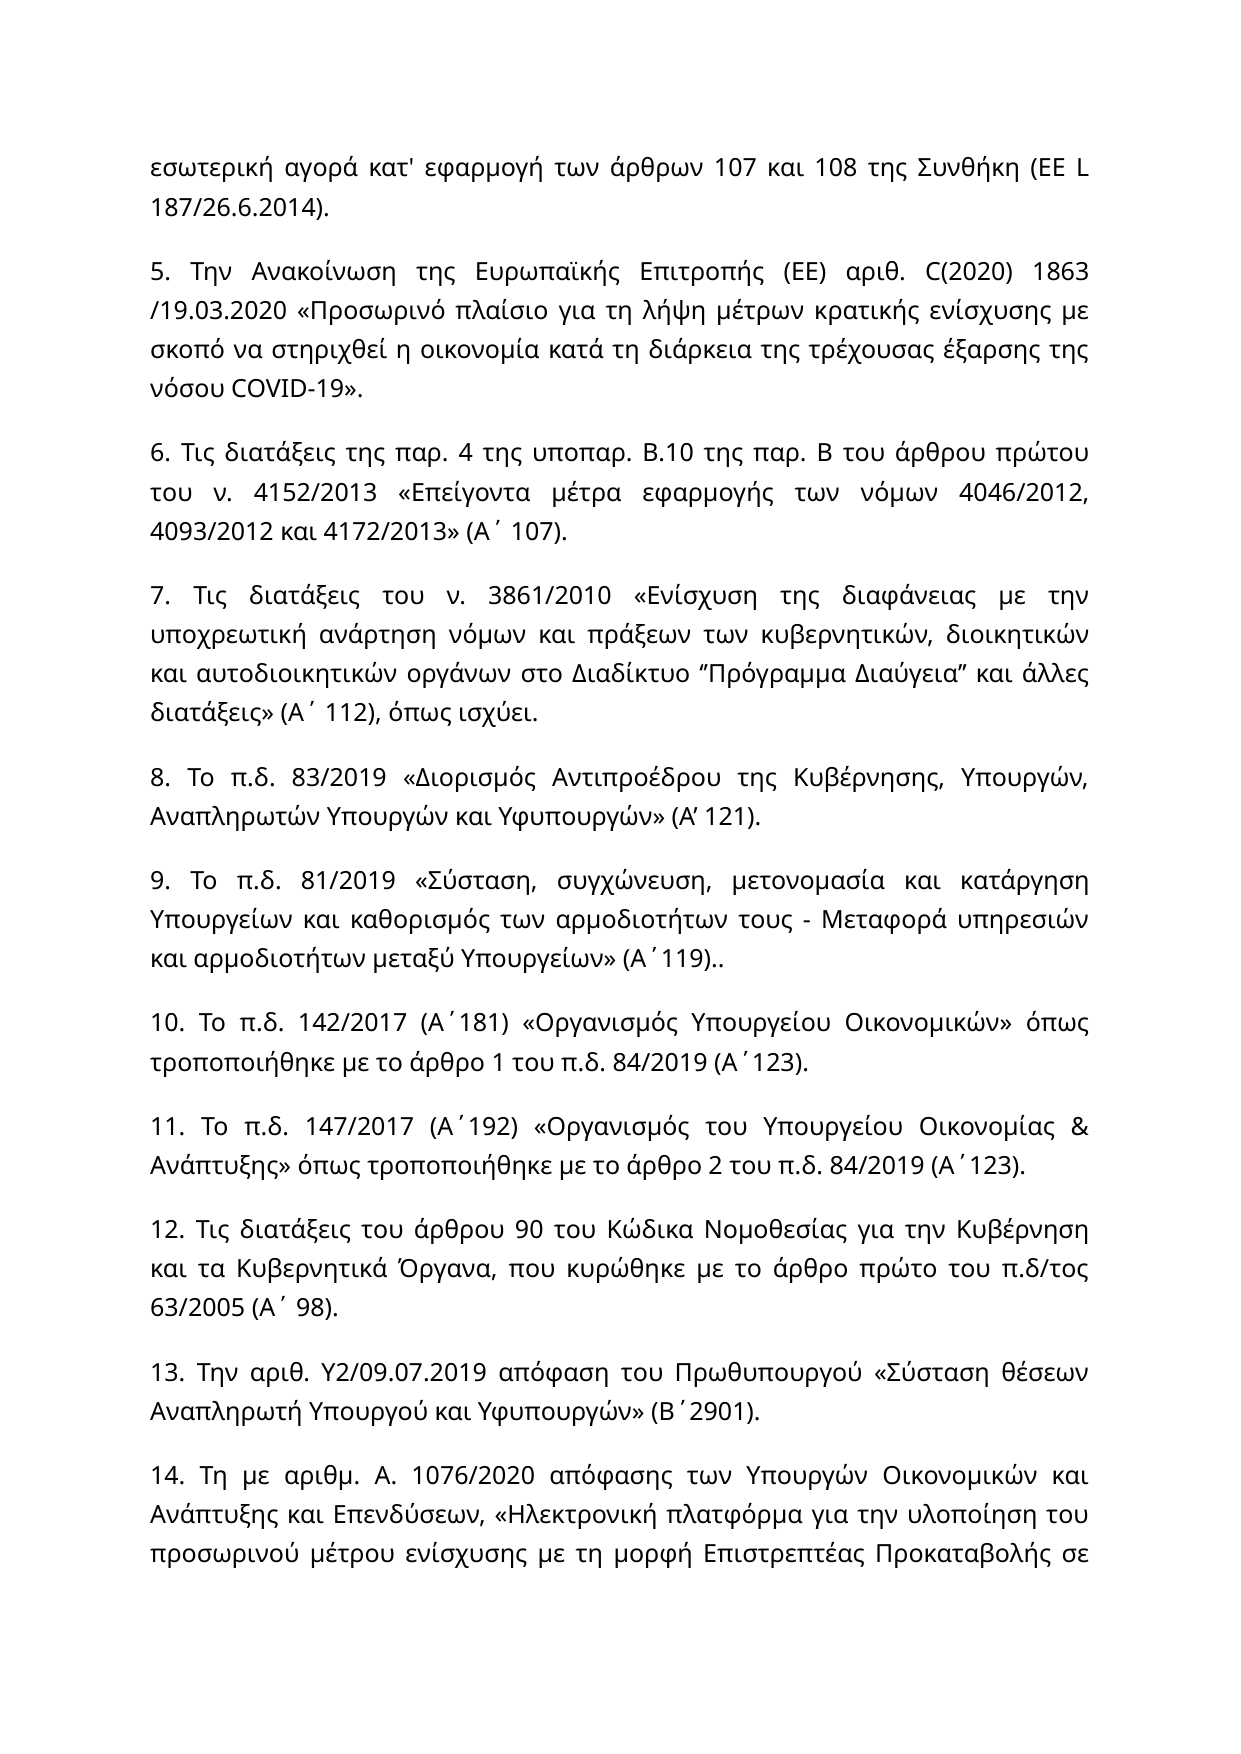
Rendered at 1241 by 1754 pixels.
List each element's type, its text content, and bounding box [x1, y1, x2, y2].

text 8. Το π.δ. 83/2019 «Διορισμός Αντιπροέδρου της Κυβέρνησης, Υπουργών, Αναπληρωτών Υπουργών και Υφυπουργών» (Α’ 121). [150, 759, 1090, 832]
text 9. Το π.δ. 81/2019 «Σύσταση, συγχώνευση, μετονομασία και κατάργηση Υπουργείων και καθορισμός των αρμοδιοτήτων τους - Μεταφορά υπηρεσιών και αρμοδιοτήτων μεταξύ Υπουργείων» (Α΄119).. [150, 862, 1090, 975]
text 10. Το π.δ. 142/2017 (Α΄181) «Οργανισμός Υπουργείου Οικονομικών» όπως τροποποιήθηκε με το άρθρο 1 του π.δ. 84/2019 (Α΄123). [150, 1005, 1090, 1078]
text 7. Τις διατάξεις του ν. 3861/2010 «Ενίσχυση της διαφάνειας με την υποχρεωτική ανάρτηση νόμων και πράξεων των κυβερνητικών, διοικητικών και αυτοδιοικητικών οργάνων στο Διαδίκτυο ‘’Πρόγραμμα Διαύγεια’’ και άλλες διατάξεις» (Α΄ 112), όπως ισχύει. [150, 577, 1090, 729]
text εσωτερική αγορά κατ' εφαρμογή των άρθρων 107 και 108 της Συνθήκη (ΕΕ L 187/26.6.2014). [150, 150, 1090, 223]
text 6. Τις διατάξεις της παρ. 4 της υποπαρ. Β.10 της παρ. Β του άρθρου πρώτου του ν. 4152/2013 «Επείγοντα μέτρα εφαρμογής των νόμων 4046/2012, 4093/2012 και 4172/2013» (Α΄ 107). [150, 435, 1090, 547]
text 13. Την αριθ. Υ2/09.07.2019 απόφαση του Πρωθυπουργού «Σύσταση θέσεων Αναπληρωτή Υπουργού και Υφυπουργών» (Β΄2901). [150, 1354, 1090, 1427]
text 11. Το π.δ. 147/2017 (Α΄192) «Οργανισμός του Υπουργείου Οικονομίας & Ανάπτυξης» όπως τροποποιήθηκε με το άρθρο 2 του π.δ. 84/2019 (Α΄123). [150, 1108, 1090, 1182]
text 14. Τη με αριθμ. Α. 1076/2020 απόφασης των Υπουργών Οικονομικών και Ανάπτυξης και Επενδύσεων, «Ηλεκτρονική πλατφόρμα για την υλοποίηση του προσωρινού μέτρου ενίσχυσης με τη μορφή Επιστρεπτέας Προκαταβολής σε [150, 1457, 1090, 1570]
text 12. Τις διατάξεις του άρθρου 90 του Κώδικα Νομοθεσίας για την Κυβέρνηση και τα Κυβερνητικά Όργανα, που κυρώθηκε με το άρθρο πρώτο του π.δ/τος 63/2005 (Α΄ 98). [150, 1212, 1090, 1324]
text 5. Την Ανακοίνωση της Ευρωπαϊκής Επιτροπής (ΕΕ) αριθ. C(2020) 1863 /19.03.2020 «Προσωρινό πλαίσιο για τη λήψη μέτρων κρατικής ενίσχυσης με σκοπό να στηριχθεί η οικονομία κατά τη διάρκεια της τρέχουσας έξαρσης της νόσου COVID-19». [150, 253, 1090, 405]
